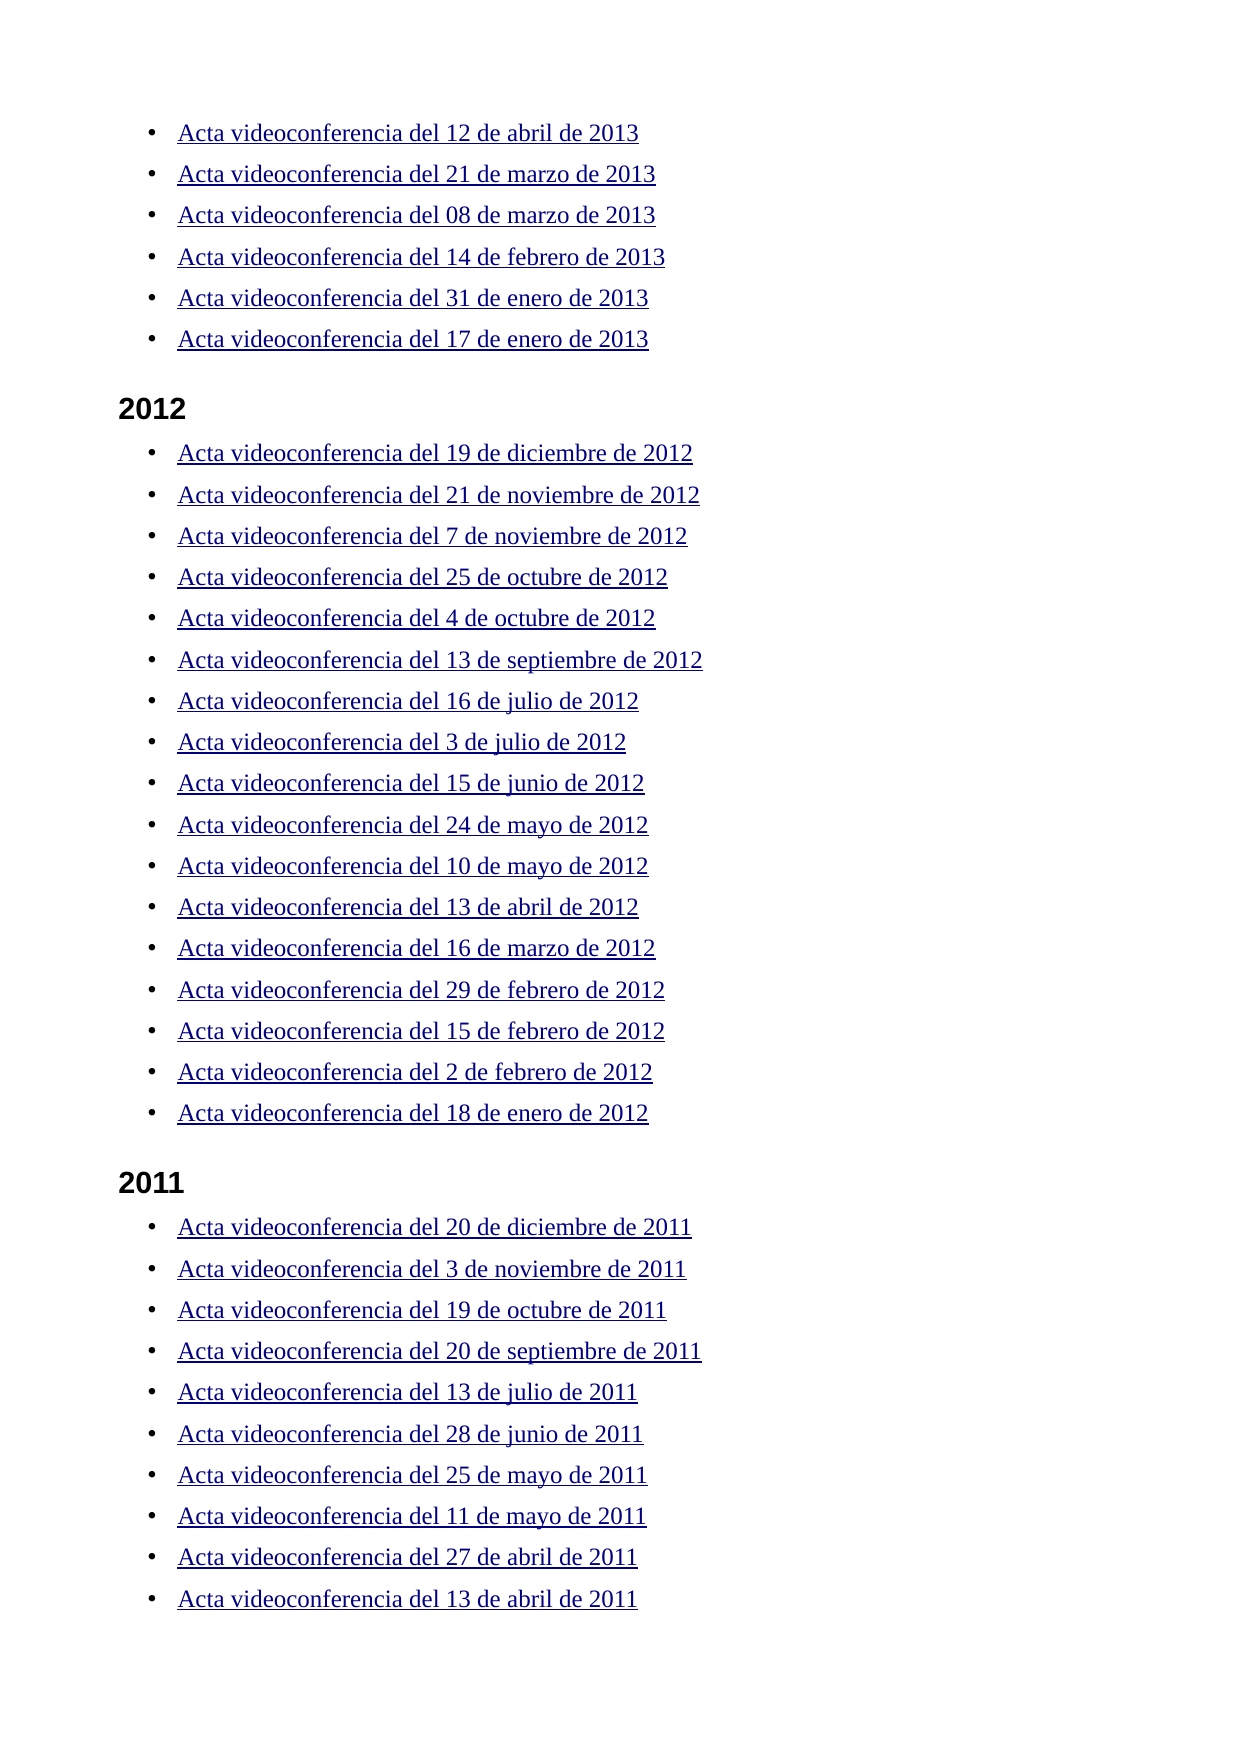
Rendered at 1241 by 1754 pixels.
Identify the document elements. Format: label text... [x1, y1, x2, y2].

list Acta videoconferencia del 15 de febrero de 2012 [148, 1016, 1122, 1045]
list Acta videoconferencia del 18 de enero de 2012 [148, 1098, 1122, 1127]
list Acta videoconferencia del 25 de octubre de 2012 [148, 562, 1122, 591]
list Acta videoconferencia del 19 de octubre de 2011 [148, 1295, 1122, 1324]
list Acta videoconferencia del 20 de septiembre de 2011 [148, 1336, 1122, 1365]
list Acta videoconferencia del 3 de noviembre de 2011 [148, 1254, 1122, 1282]
list Acta videoconferencia del 21 de noviembre de 2012 [148, 480, 1122, 508]
list Acta videoconferencia del 08 de marzo de 2013 [148, 201, 1122, 229]
list Acta videoconferencia del 27 de abril de 2011 [148, 1542, 1122, 1571]
list Acta videoconferencia del 29 de febrero de 2012 [148, 975, 1122, 1003]
list Acta videoconferencia del 20 de diciembre de 2011 [148, 1212, 1122, 1241]
list Acta videoconferencia del 3 de julio de 2012 [148, 727, 1122, 756]
subtitle 2011 [118, 1165, 1122, 1200]
list Acta videoconferencia del 28 de junio de 2011 [148, 1419, 1122, 1447]
list Acta videoconferencia del 13 de abril de 2011 [148, 1584, 1122, 1612]
list Acta videoconferencia del 15 de junio de 2012 [148, 768, 1122, 797]
list Acta videoconferencia del 10 de mayo de 2012 [148, 851, 1122, 880]
list Acta videoconferencia del 24 de mayo de 2012 [148, 810, 1122, 838]
list Acta videoconferencia del 13 de septiembre de 2012 [148, 645, 1122, 673]
list Acta videoconferencia del 7 de noviembre de 2012 [148, 521, 1122, 550]
list Acta videoconferencia del 16 de julio de 2012 [148, 686, 1122, 715]
list Acta videoconferencia del 21 de marzo de 2013 [148, 159, 1122, 188]
list Acta videoconferencia del 16 de marzo de 2012 [148, 933, 1122, 962]
list Acta videoconferencia del 11 de mayo de 2011 [148, 1501, 1122, 1530]
list Acta videoconferencia del 12 de abril de 2013 [148, 118, 1122, 147]
list Acta videoconferencia del 31 de enero de 2013 [148, 283, 1122, 312]
subtitle 2012 [118, 391, 1122, 426]
list Acta videoconferencia del 25 de mayo de 2011 [148, 1460, 1122, 1489]
list Acta videoconferencia del 2 de febrero de 2012 [148, 1057, 1122, 1086]
list Acta videoconferencia del 13 de abril de 2012 [148, 892, 1122, 921]
list Acta videoconferencia del 4 de octubre de 2012 [148, 603, 1122, 632]
list Acta videoconferencia del 19 de diciembre de 2012 [148, 438, 1122, 467]
list Acta videoconferencia del 17 de enero de 2013 [148, 324, 1122, 353]
list Acta videoconferencia del 13 de julio de 2011 [148, 1377, 1122, 1406]
list Acta videoconferencia del 14 de febrero de 2013 [148, 242, 1122, 271]
